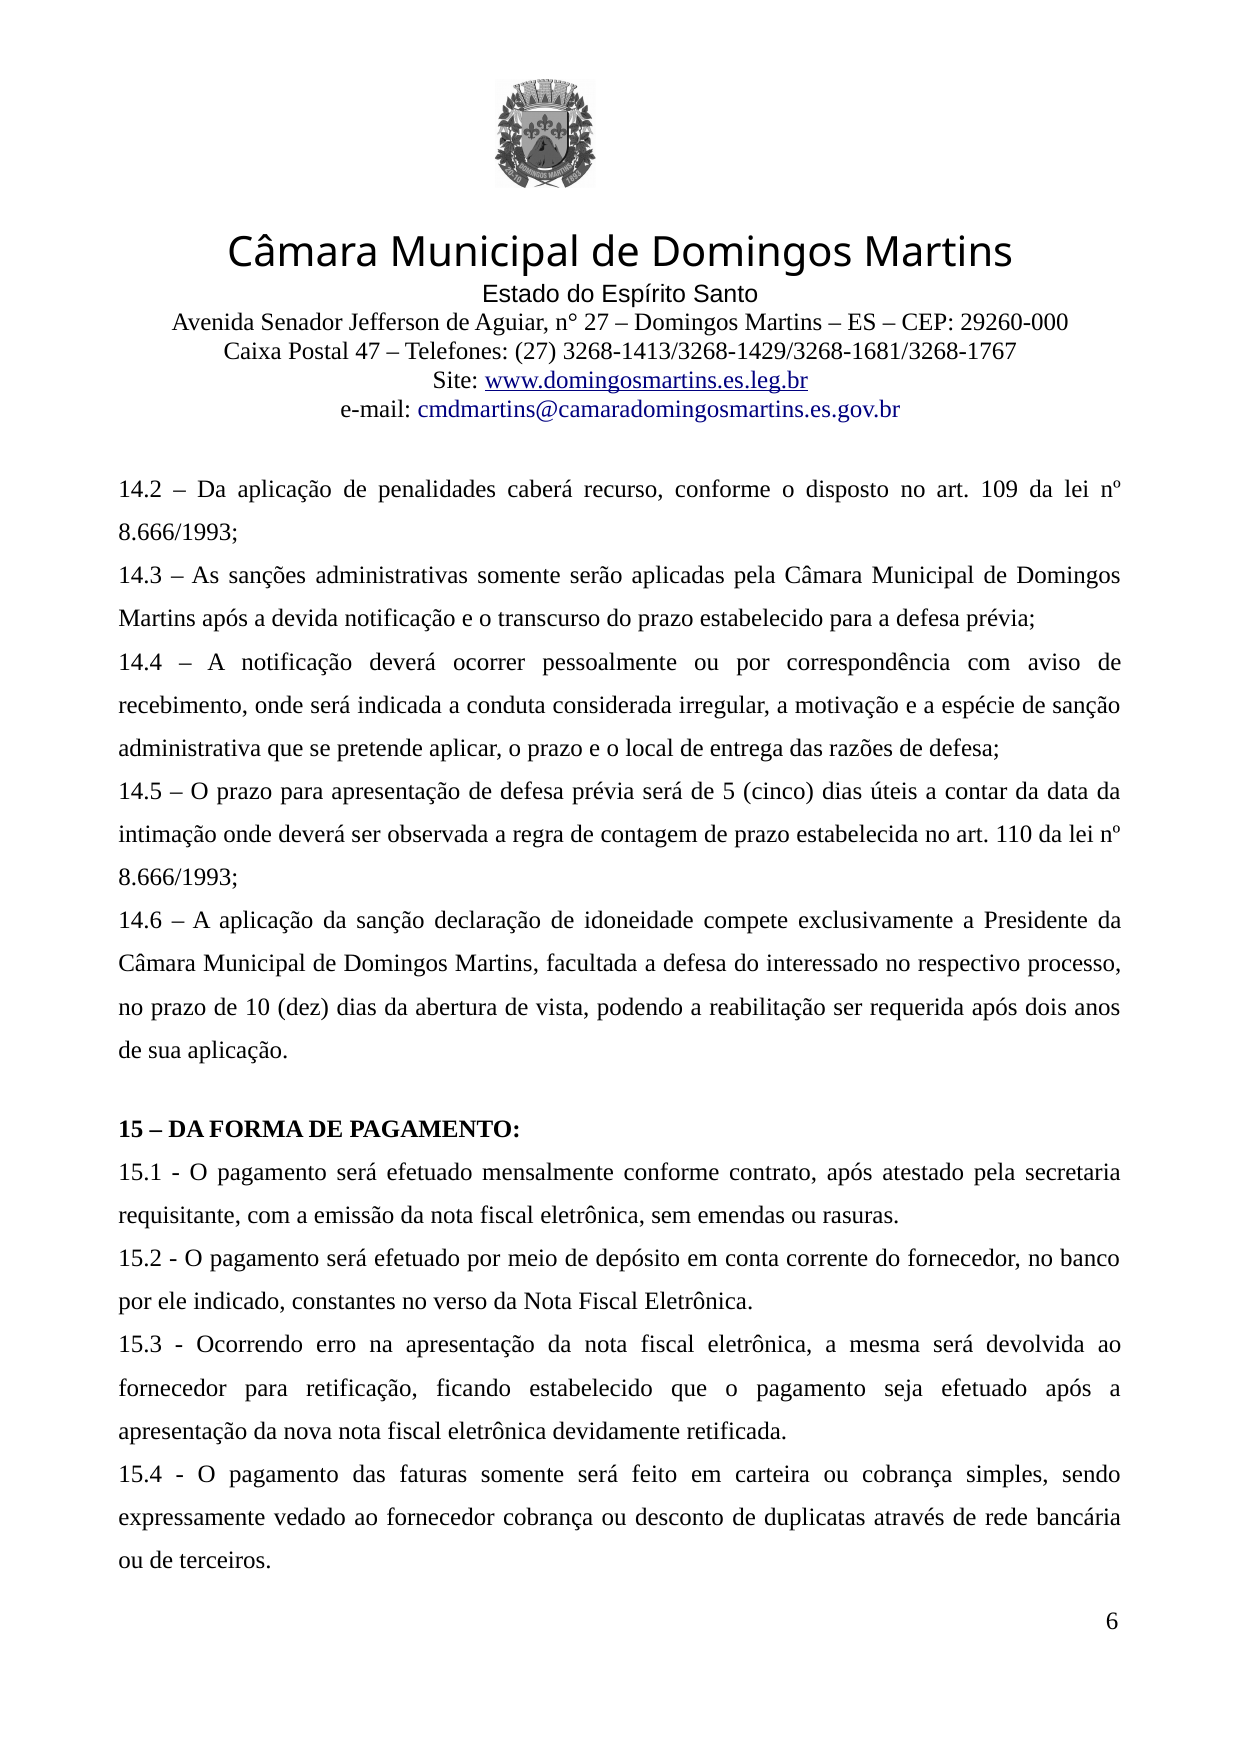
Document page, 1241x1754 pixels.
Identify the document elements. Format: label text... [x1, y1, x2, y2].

text 15.2 - O pagamento será efetuado por meio de depósito em conta corrente do fornecedor, no banco por ele indicado, constantes no verso da Nota Fiscal Eletrônica. [118, 1243, 1122, 1315]
text 15 – DA FORMA DE PAGAMENTO: [118, 1114, 1122, 1143]
text 14.5 – O prazo para apresentação de defesa prévia será de 5 (cinco) dias úteis a contar da data da intimação onde deverá ser observada a regra de contagem de prazo estabelecida no art. 110 da lei nº 8.666/1993; [118, 776, 1122, 891]
text 14.4 – A notificação deverá ocorrer pessoalmente ou por correspondência com aviso de recebimento, onde será indicada a conduta considerada irregular, a motivação e a espécie de sanção administrativa que se pretende aplicar, o prazo e o local de entrega das razões de defesa; [118, 647, 1122, 762]
text 14.6 – A aplicação da sanção declaração de idoneidade compete exclusivamente a Presidente da Câmara Municipal de Domingos Martins, facultada a defesa do interessado no respectivo processo, no prazo de 10 (dez) dias da abertura de vista, podendo a reabilitação ser requerida após dois anos de sua aplicação. [118, 905, 1122, 1063]
text 14.3 – As sanções administrativas somente serão aplicadas pela Câmara Municipal de Domingos Martins após a devida notificação e o transcurso do prazo estabelecido para a defesa prévia; [118, 560, 1122, 632]
text 15.3 - Ocorrendo erro na apresentação da nota fiscal eletrônica, a mesma será devolvida ao fornecedor para retificação, ficando estabelecido que o pagamento seja efetuado após a apresentação da nova nota fiscal eletrônica devidamente retificada. [118, 1329, 1122, 1444]
text 15.4 - O pagamento das faturas somente será feito em carteira ou cobrança simples, sendo expressamente vedado ao fornecedor cobrança ou desconto de duplicatas através de rede bancária ou de terceiros. [118, 1459, 1122, 1574]
text 15.1 - O pagamento será efetuado mensalmente conforme contrato, após atestado pela secretaria requisitante, com a emissão da nota fiscal eletrônica, sem emendas ou rasuras. [118, 1157, 1122, 1229]
text 14.2 – Da aplicação de penalidades caberá recurso, conforme o disposto no art. 109 da lei nº 8.666/1993; [118, 474, 1122, 546]
